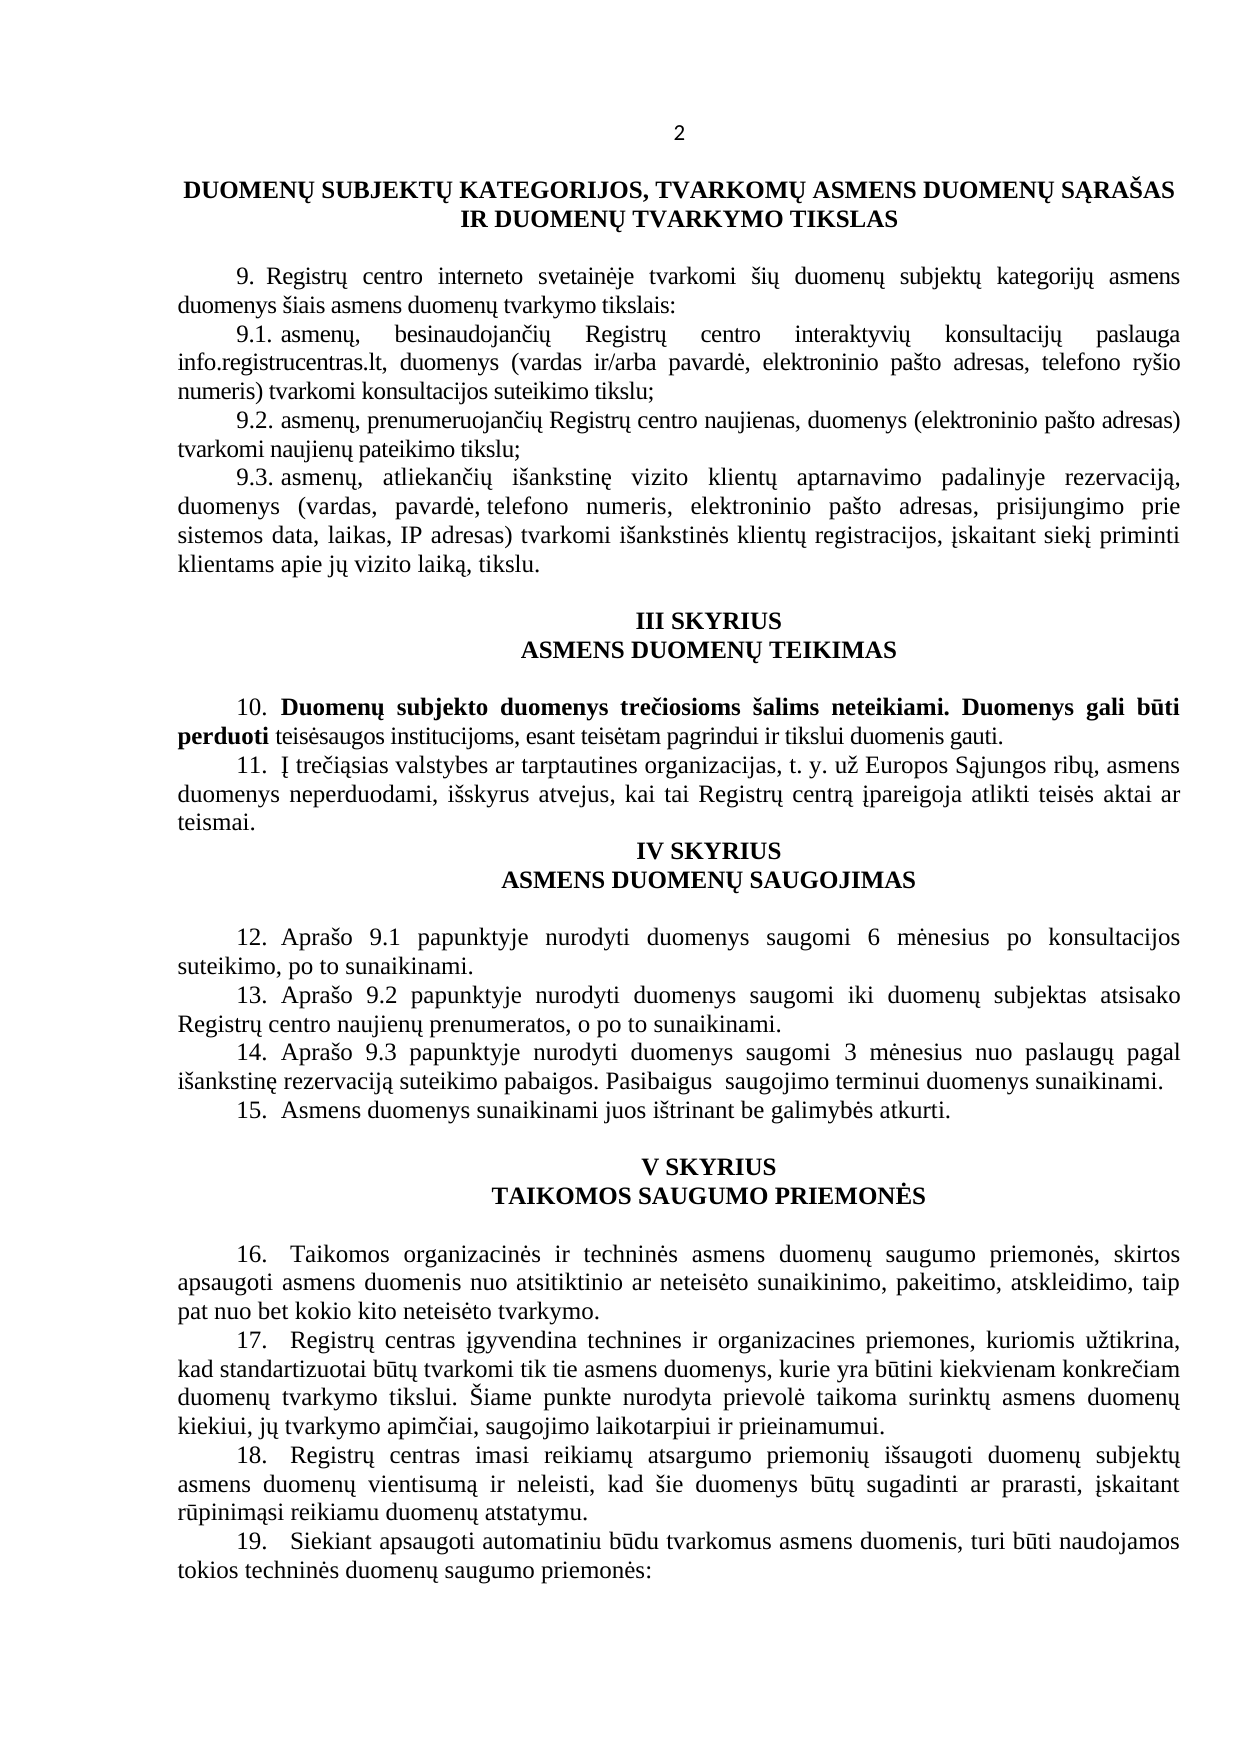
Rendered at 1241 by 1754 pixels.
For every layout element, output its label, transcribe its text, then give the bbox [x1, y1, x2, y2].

text 16. Taikomos organizacinės ir techninės asmens duomenų saugumo priemonės, skirtos apsaugoti asmens duomenis nuo atsitiktinio ar neteisėto sunaikinimo, pakeitimo, atskleidimo, taip pat nuo bet kokio kito neteisėto tvarkymo. [177, 1239, 1181, 1325]
text V SKYRIUS [177, 1152, 1181, 1181]
text 9.3. asmenų, atliekančių išankstinę vizito klientų aptarnavimo padalinyje rezervaciją, duomenys (vardas, pavardė, telefono numeris, elektroninio pašto adresas, prisijungimo prie sistemos data, laikas, IP adresas) tvarkomi išankstinės klientų registracijos, įskaitant siekį priminti klientams apie jų vizito laiką, tikslu. [177, 462, 1181, 577]
text 10. Duomenų subjekto duomenys trečiosioms šalims neteikiami. Duomenys gali būti perduoti teisėsaugos institucijoms, esant teisėtam pagrindui ir tikslui duomenis gauti. [177, 692, 1181, 750]
text 15. Asmens duomenys sunaikinami juos ištrinant be galimybės atkurti. [177, 1095, 1181, 1124]
text TAIKOMOS SAUGUMO PRIEMONĖS [177, 1181, 1181, 1210]
text 9.2. asmenų, prenumeruojančių Registrų centro naujienas, duomenys (elektroninio pašto adresas) tvarkomi naujienų pateikimo tikslu; [177, 405, 1181, 462]
text 18. Registrų centras imasi reikiamų atsargumo priemonių išsaugoti duomenų subjektų asmens duomenų vientisumą ir neleisti, kad šie duomenys būtų sugadinti ar prarasti, įskaitant rūpinimąsi reikiamu duomenų atstatymu. [177, 1440, 1181, 1526]
text 9. Registrų centro interneto svetainėje tvarkomi šių duomenų subjektų kategorijų asmens duomenys šiais asmens duomenų tvarkymo tikslais: [177, 261, 1181, 319]
text ASMENS DUOMENŲ TEIKIMAS [177, 635, 1181, 664]
text DUOMENŲ SUBJEKTŲ KATEGORIJOS, TVARKOMŲ ASMENS DUOMENŲ SĄRAŠAS IR DUOMENŲ TVARKYMO TIKSLAS [177, 175, 1181, 232]
text IV SKYRIUS [177, 836, 1181, 865]
text III SKYRIUS [177, 606, 1181, 635]
text 9.1. asmenų, besinaudojančių Registrų centro interaktyvių konsultacijų paslauga info.registrucentras.lt, duomenys (vardas ir/arba pavardė, elektroninio pašto adresas, telefono ryšio numeris) tvarkomi konsultacijos suteikimo tikslu; [177, 319, 1181, 405]
text ASMENS DUOMENŲ SAUGOJIMAS [177, 865, 1181, 894]
text 17. Registrų centras įgyvendina technines ir organizacines priemones, kuriomis užtikrina, kad standartizuotai būtų tvarkomi tik tie asmens duomenys, kurie yra būtini kiekvienam konkrečiam duomenų tvarkymo tikslui. Šiame punkte nurodyta prievolė taikoma surinktų asmens duomenų kiekiui, jų tvarkymo apimčiai, saugojimo laikotarpiui ir prieinamumui. [177, 1325, 1181, 1440]
text 11. Į trečiąsias valstybes ar tarptautines organizacijas, t. y. už Europos Sąjungos ribų, asmens duomenys neperduodami, išskyrus atvejus, kai tai Registrų centrą įpareigoja atlikti teisės aktai ar teismai. [177, 750, 1181, 836]
text 12. Aprašo 9.1 papunktyje nurodyti duomenys saugomi 6 mėnesius po konsultacijos suteikimo, po to sunaikinami. [177, 922, 1181, 980]
text 19. Siekiant apsaugoti automatiniu būdu tvarkomus asmens duomenis, turi būti naudojamos tokios techninės duomenų saugumo priemonės: [177, 1526, 1181, 1584]
text 13. Aprašo 9.2 papunktyje nurodyti duomenys saugomi iki duomenų subjektas atsisako Registrų centro naujienų prenumeratos, o po to sunaikinami. [177, 980, 1181, 1037]
text 14. Aprašo 9.3 papunktyje nurodyti duomenys saugomi 3 mėnesius nuo paslaugų pagal išankstinę rezervaciją suteikimo pabaigos. Pasibaigus saugojimo terminui duomenys sunaikinami. [177, 1037, 1181, 1095]
